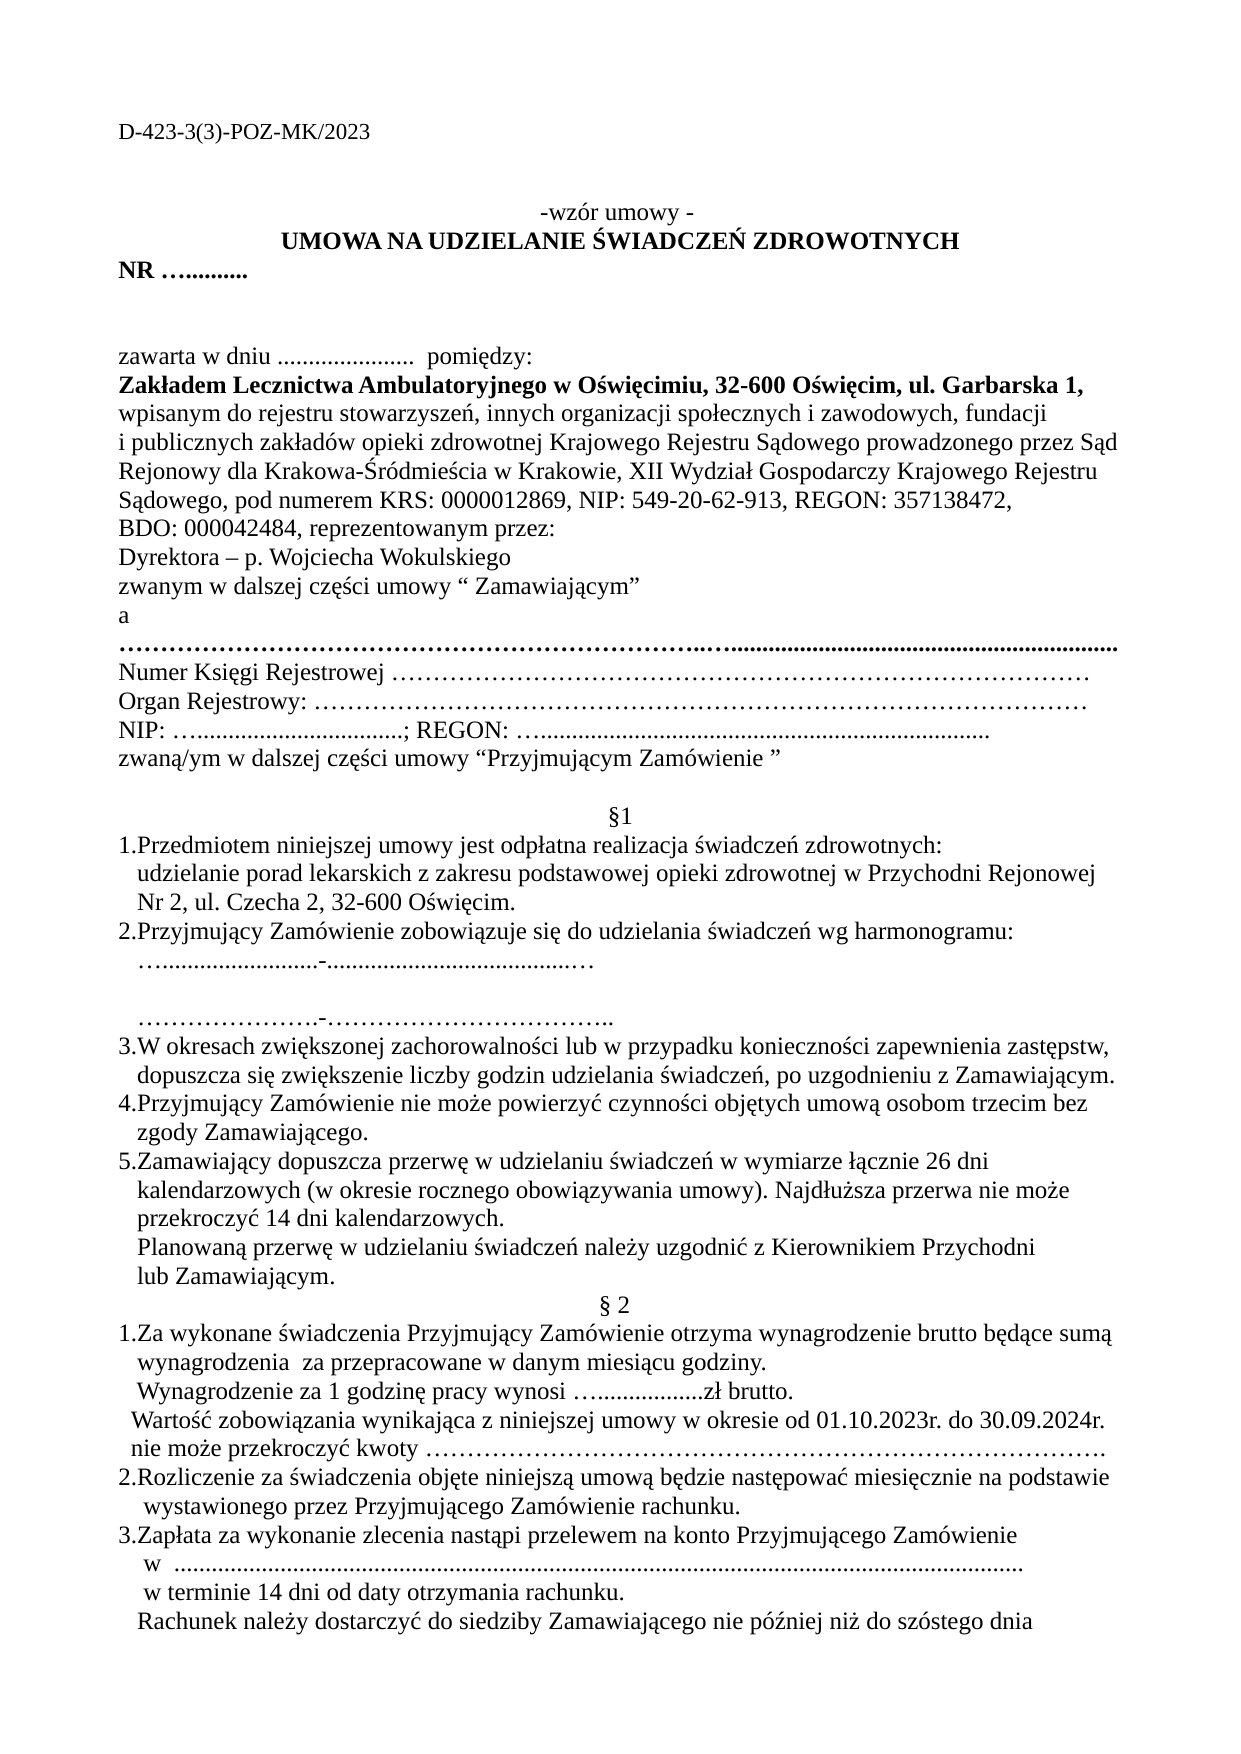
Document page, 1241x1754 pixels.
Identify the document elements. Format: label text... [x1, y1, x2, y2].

text Sądowego, pod numerem KRS: 0000012869, NIP: 549-20-62-913, REGON: 357138472, [118, 485, 1122, 513]
text zwanym w dalszej części umowy “ Zamawiającym” [118, 571, 1122, 600]
text 5.Zamawiający dopuszcza przerwę w udzielaniu świadczeń w wymiarze łącznie 26 dni [118, 1146, 1122, 1175]
text lub Zamawiającym. [118, 1261, 1122, 1290]
text UMOWA NA UDZIELANIE ŚWIADCZEŃ ZDROWOTNYCH [118, 226, 1122, 255]
text ……………………………………………………………..….............................................................. [118, 628, 1122, 657]
text i publicznych zakładów opieki zdrowotnej Krajowego Rejestru Sądowego prowadzonego przez Sąd Rejonowy dla Krakowa-Śródmieścia w Krakowie, XII Wydział Gospodarczy Krajowego Rejestru [118, 427, 1122, 485]
text 1.Za wykonane świadczenia Przyjmujący Zamówienie otrzyma wynagrodzenie brutto będące sumą [118, 1318, 1122, 1347]
text zawarta w dniu ...................... pomiędzy: [118, 341, 1122, 370]
text Dyrektora – p. Wojciecha Wokulskiego [118, 542, 1122, 571]
text wpisanym do rejestru stowarzyszeń, innych organizacji społecznych i zawodowych, fundacji [118, 398, 1122, 427]
text Zakładem Lecznictwa Ambulatoryjnego w Oświęcimiu, 32-600 Oświęcim, ul. Garbarska 1, [118, 370, 1122, 398]
text w ........................................................................................................................................ [118, 1548, 1122, 1577]
text 2.Przyjmujący Zamówienie zobowiązuje się do udzielania świadczeń wg harmonogramu: [118, 916, 1122, 945]
text 1.Przedmiotem niniejszej umowy jest odpłatna realizacja świadczeń zdrowotnych: [118, 830, 1122, 858]
text NR ….......... [118, 255, 1122, 283]
text Planowaną przerwę w udzielaniu świadczeń należy uzgodnić z Kierownikiem Przychodni [118, 1232, 1122, 1261]
text 3.Zapłata za wykonanie zlecenia nastąpi przelewem na konto Przyjmującego Zamówienie [118, 1520, 1122, 1548]
text ….........................-.......................................… [118, 945, 1122, 973]
text NIP: ….................................; REGON: …........................................................................ [118, 715, 1122, 743]
text -wzór umowy - [118, 197, 1122, 226]
text wynagrodzenia za przepracowane w danym miesiącu godziny. [118, 1347, 1122, 1376]
text Wartość zobowiązania wynikająca z niniejszej umowy w okresie od 01.10.2023r. do 30.09.2024r. [118, 1405, 1122, 1433]
text kalendarzowych (w okresie rocznego obowiązywania umowy). Najdłuższa przerwa nie może [118, 1175, 1122, 1203]
text Numer Księgi Rejestrowej ………………………………………………………………………… [118, 657, 1122, 686]
text dopuszcza się zwiększenie liczby godzin udzielania świadczeń, po uzgodnieniu z Zamawiającym. [118, 1060, 1122, 1088]
text Wynagrodzenie za 1 godzinę pracy wynosi ….................zł brutto. [118, 1376, 1122, 1405]
text ………………….-…………………………….. [118, 1002, 1122, 1031]
text 2.Rozliczenie za świadczenia objęte niniejszą umową będzie następować miesięcznie na podstawie [118, 1462, 1122, 1491]
text Organ Rejestrowy: ………………………………………………………………………………… [118, 686, 1122, 715]
text zgody Zamawiającego. [118, 1117, 1122, 1146]
text Nr 2, ul. Czecha 2, 32-600 Oświęcim. [118, 887, 1122, 916]
text nie może przekroczyć kwoty ………………………………………………………………………. [118, 1433, 1122, 1462]
text udzielanie porad lekarskich z zakresu podstawowej opieki zdrowotnej w Przychodni Rejonowej [118, 858, 1122, 887]
text w terminie 14 dni od daty otrzymania rachunku. [118, 1577, 1122, 1606]
text wystawionego przez Przyjmującego Zamówienie rachunku. [118, 1491, 1122, 1520]
text 4.Przyjmujący Zamówienie nie może powierzyć czynności objętych umową osobom trzecim bez [118, 1088, 1122, 1117]
text § 2 [118, 1290, 1122, 1318]
text §1 [118, 801, 1122, 830]
text 3.W okresach zwiększonej zachorowalności lub w przypadku konieczności zapewnienia zastępstw, [118, 1031, 1122, 1060]
text zwaną/ym w dalszej części umowy “Przyjmującym Zamówienie ” [118, 743, 1122, 772]
text a [118, 600, 1122, 628]
text przekroczyć 14 dni kalendarzowych. [118, 1203, 1122, 1232]
text Rachunek należy dostarczyć do siedziby Zamawiającego nie później niż do szóstego dnia [118, 1606, 1122, 1635]
text BDO: 000042484, reprezentowanym przez: [118, 513, 1122, 542]
text D-423-3(3)-POZ-MK/2023 [118, 118, 1122, 144]
